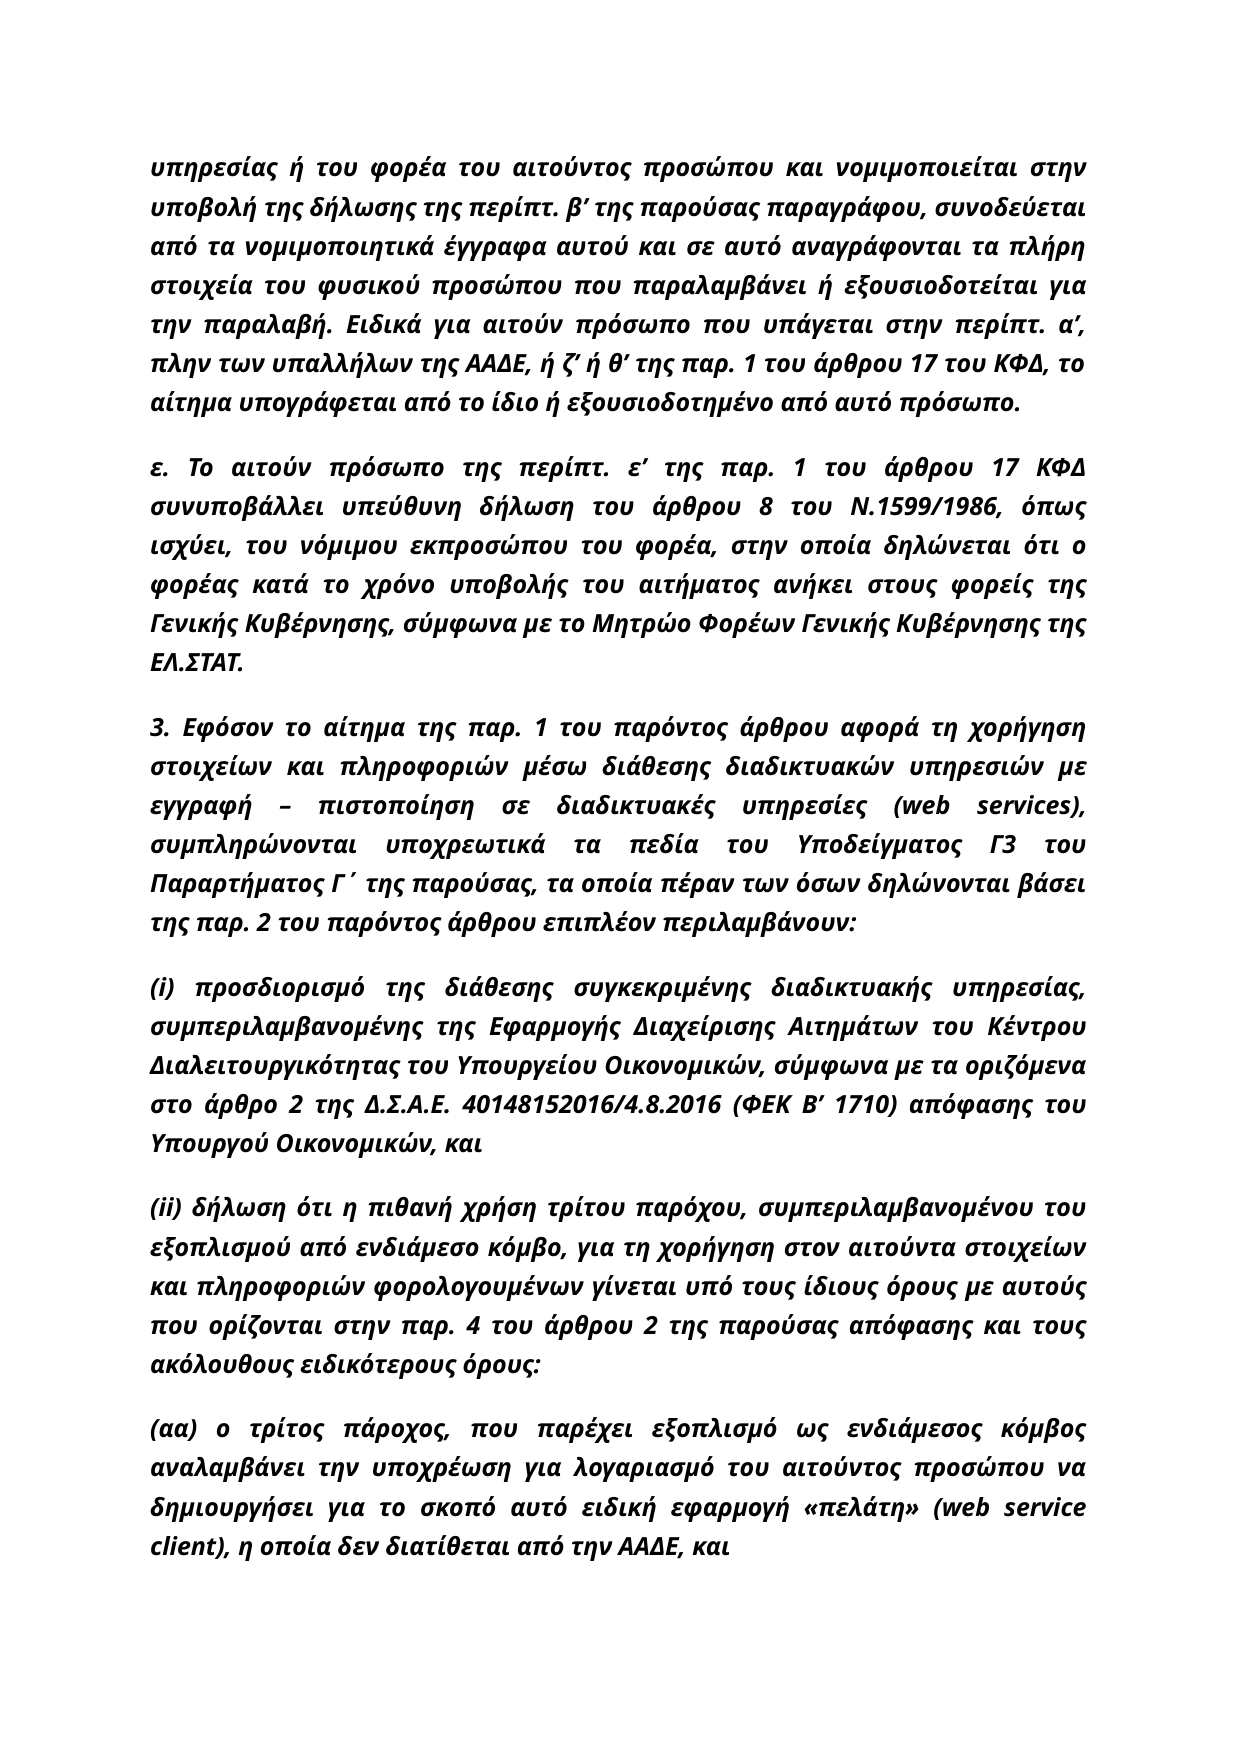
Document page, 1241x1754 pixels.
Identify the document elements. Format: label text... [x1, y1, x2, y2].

text (αα) ο τρίτος πάροχος, που παρέχει εξοπλισμό ως ενδιάμεσος κόμβος αναλαμβάνει την υποχρέωση για λογαριασμό του αιτούντος προσώπου να δημιουργήσει για το σκοπό αυτό ειδική εφαρμογή «πελάτη» (web service client), η οποία δεν διατίθεται από την ΑΑΔΕ, και [150, 1411, 1090, 1562]
text 3. Εφόσον το αίτημα της παρ. 1 του παρόντος άρθρου αφορά τη χορήγηση στοιχείων και πληροφοριών μέσω διάθεσης διαδικτυακών υπηρεσιών με εγγραφή – πιστοποίηση σε διαδικτυακές υπηρεσίες (web services), συμπληρώνονται υποχρεωτικά τα πεδία του Υποδείγματος Γ3 του Παραρτήματος Γ΄ της παρούσας, τα οποία πέραν των όσων δηλώνονται βάσει της παρ. 2 του παρόντος άρθρου επιπλέον περιλαμβάνουν: [150, 709, 1090, 939]
text ε. Το αιτούν πρόσωπο της περίπτ. ε’ της παρ. 1 του άρθρου 17 ΚΦΔ συνυποβάλλει υπεύθυνη δήλωση του άρθρου 8 του Ν.1599/1986, όπως ισχύει, του νόμιμου εκπροσώπου του φορέα, στην οποία δηλώνεται ότι ο φορέας κατά το χρόνο υποβολής του αιτήματος ανήκει στους φορείς της Γενικής Κυβέρνησης, σύμφωνα με το Μητρώο Φορέων Γενικής Κυβέρνησης της ΕΛ.ΣΤΑΤ. [150, 449, 1090, 679]
text (ii) δήλωση ότι η πιθανή χρήση τρίτου παρόχου, συμπεριλαμβανομένου του εξοπλισμού από ενδιάμεσο κόμβο, για τη χορήγηση στον αιτούντα στοιχείων και πληροφοριών φορολογουμένων γίνεται υπό τους ίδιους όρους με αυτούς που ορίζονται στην παρ. 4 του άρθρου 2 της παρούσας απόφασης και τους ακόλουθους ειδικότερους όρους: [150, 1190, 1090, 1381]
text υπηρεσίας ή του φορέα του αιτούντος προσώπου και νομιμοποιείται στην υποβολή της δήλωσης της περίπτ. β’ της παρούσας παραγράφου, συνοδεύεται από τα νομιμοποιητικά έγγραφα αυτού και σε αυτό αναγράφονται τα πλήρη στοιχεία του φυσικού προσώπου που παραλαμβάνει ή εξουσιοδοτείται για την παραλαβή. Ειδικά για αιτούν πρόσωπο που υπάγεται στην περίπτ. α’, πλην των υπαλλήλων της ΑΑΔΕ, ή ζ’ ή θ’ της παρ. 1 του άρθρου 17 του ΚΦΔ, το αίτημα υπογράφεται από το ίδιο ή εξουσιοδοτημένο από αυτό πρόσωπο. [150, 150, 1090, 419]
text (i) προσδιορισμό της διάθεσης συγκεκριμένης διαδικτυακής υπηρεσίας, συμπεριλαμβανομένης της Εφαρμογής Διαχείρισης Αιτημάτων του Κέντρου Διαλειτουργικότητας του Υπουργείου Οικονομικών, σύμφωνα με τα οριζόμενα στο άρθρο 2 της Δ.Σ.Α.Ε. 40148152016/4.8.2016 (ΦΕΚ Β’ 1710) απόφασης του Υπουργού Οικονομικών, και [150, 969, 1090, 1160]
